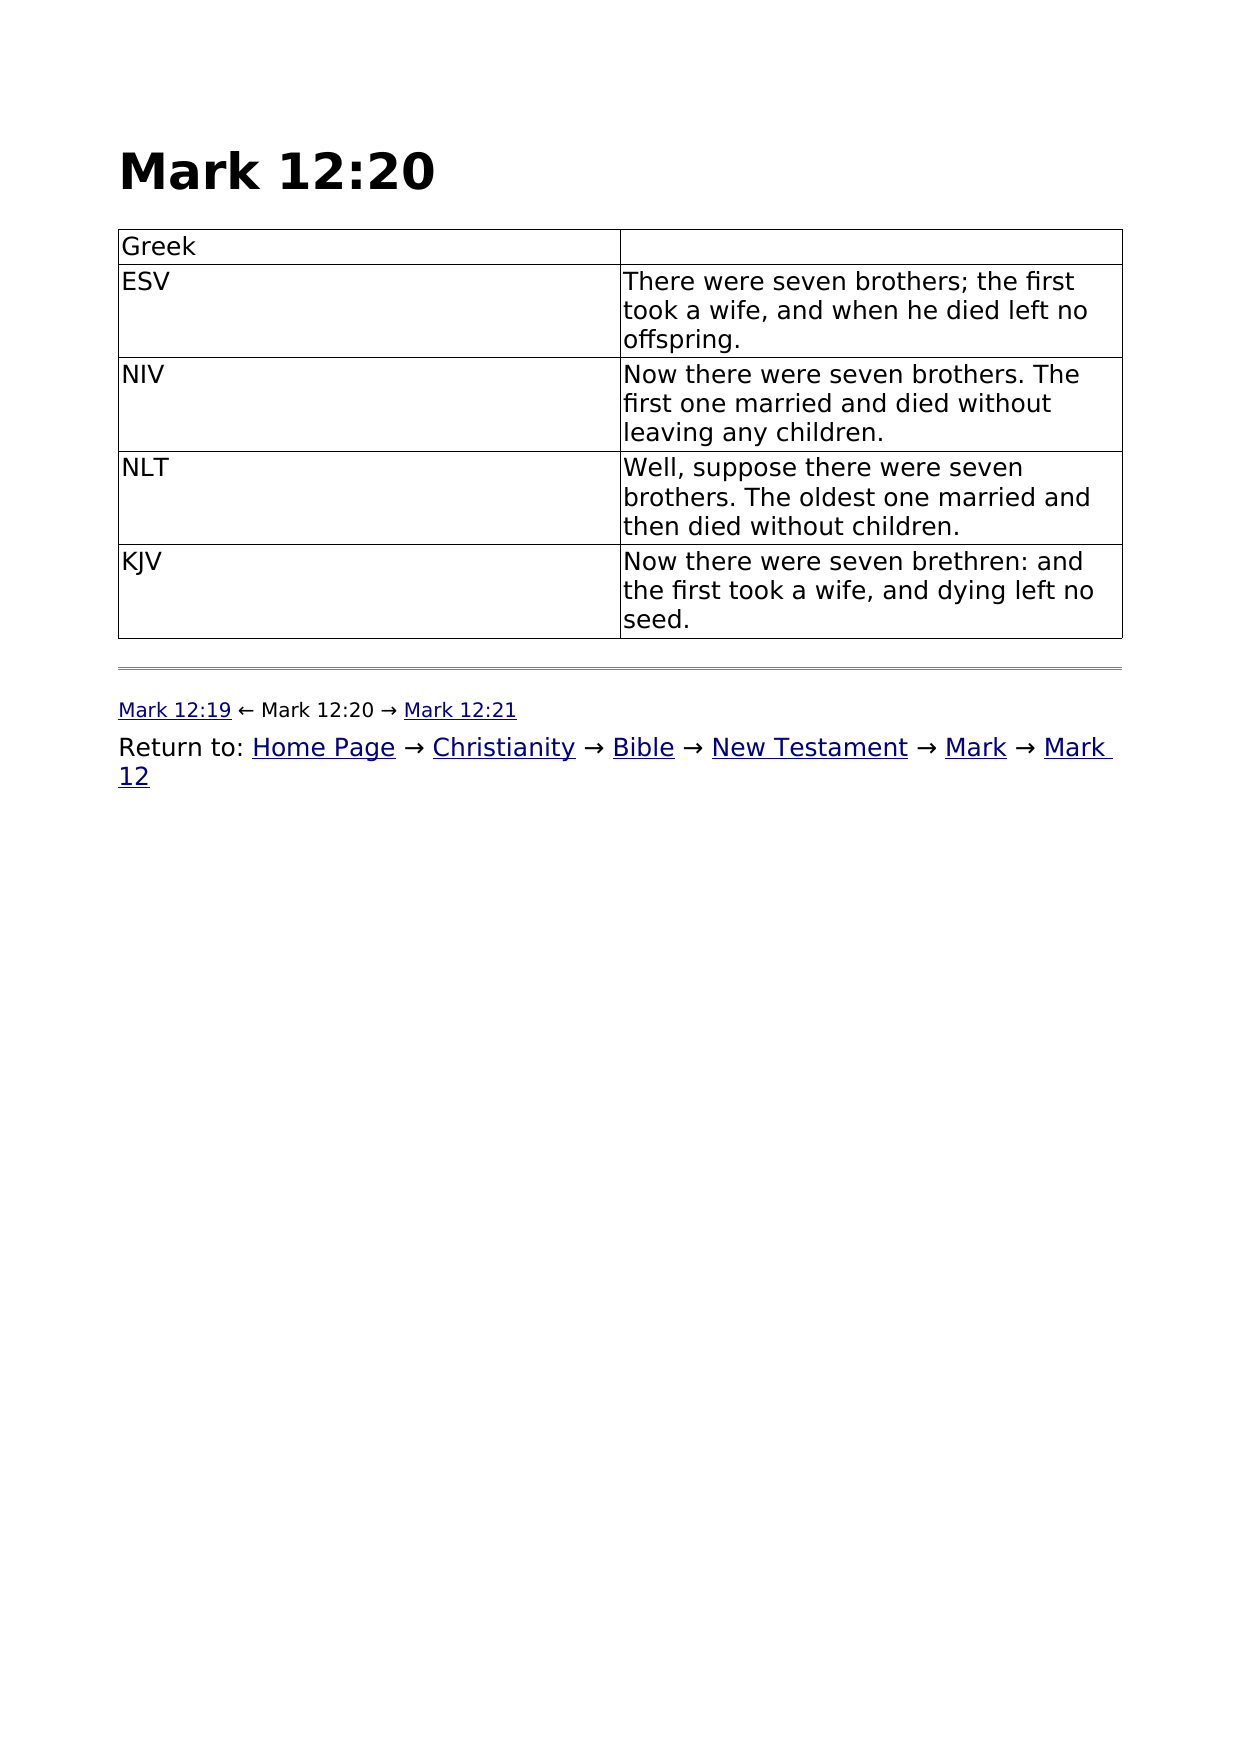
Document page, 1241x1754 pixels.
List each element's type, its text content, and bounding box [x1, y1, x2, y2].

table_cell Well, suppose there were seven brothers. The oldest one married and then died without children. [621, 452, 1122, 544]
table_cell Now there were seven brothers. The first one married and died without leaving any children. [621, 358, 1122, 451]
table_header [621, 230, 1122, 264]
table_cell There were seven brothers; the first took a wife, and when he died left no offspring. [621, 265, 1122, 357]
table_cell KJV [119, 545, 620, 637]
table_header Greek [119, 230, 620, 264]
table_cell Now there were seven brethren: and the first took a wife, and dying left no seed. [621, 545, 1122, 637]
table_cell ESV [119, 265, 620, 357]
subtitle Mark 12:20 [118, 143, 1122, 201]
text Return to: Home Page → Christianity → Bible → New Testament → Mark → Mark 12 [118, 733, 1122, 791]
text Mark 12:19 ← Mark 12:20 → Mark 12:21 [118, 699, 1122, 733]
table_cell NIV [119, 358, 620, 451]
table_cell NLT [119, 452, 620, 544]
